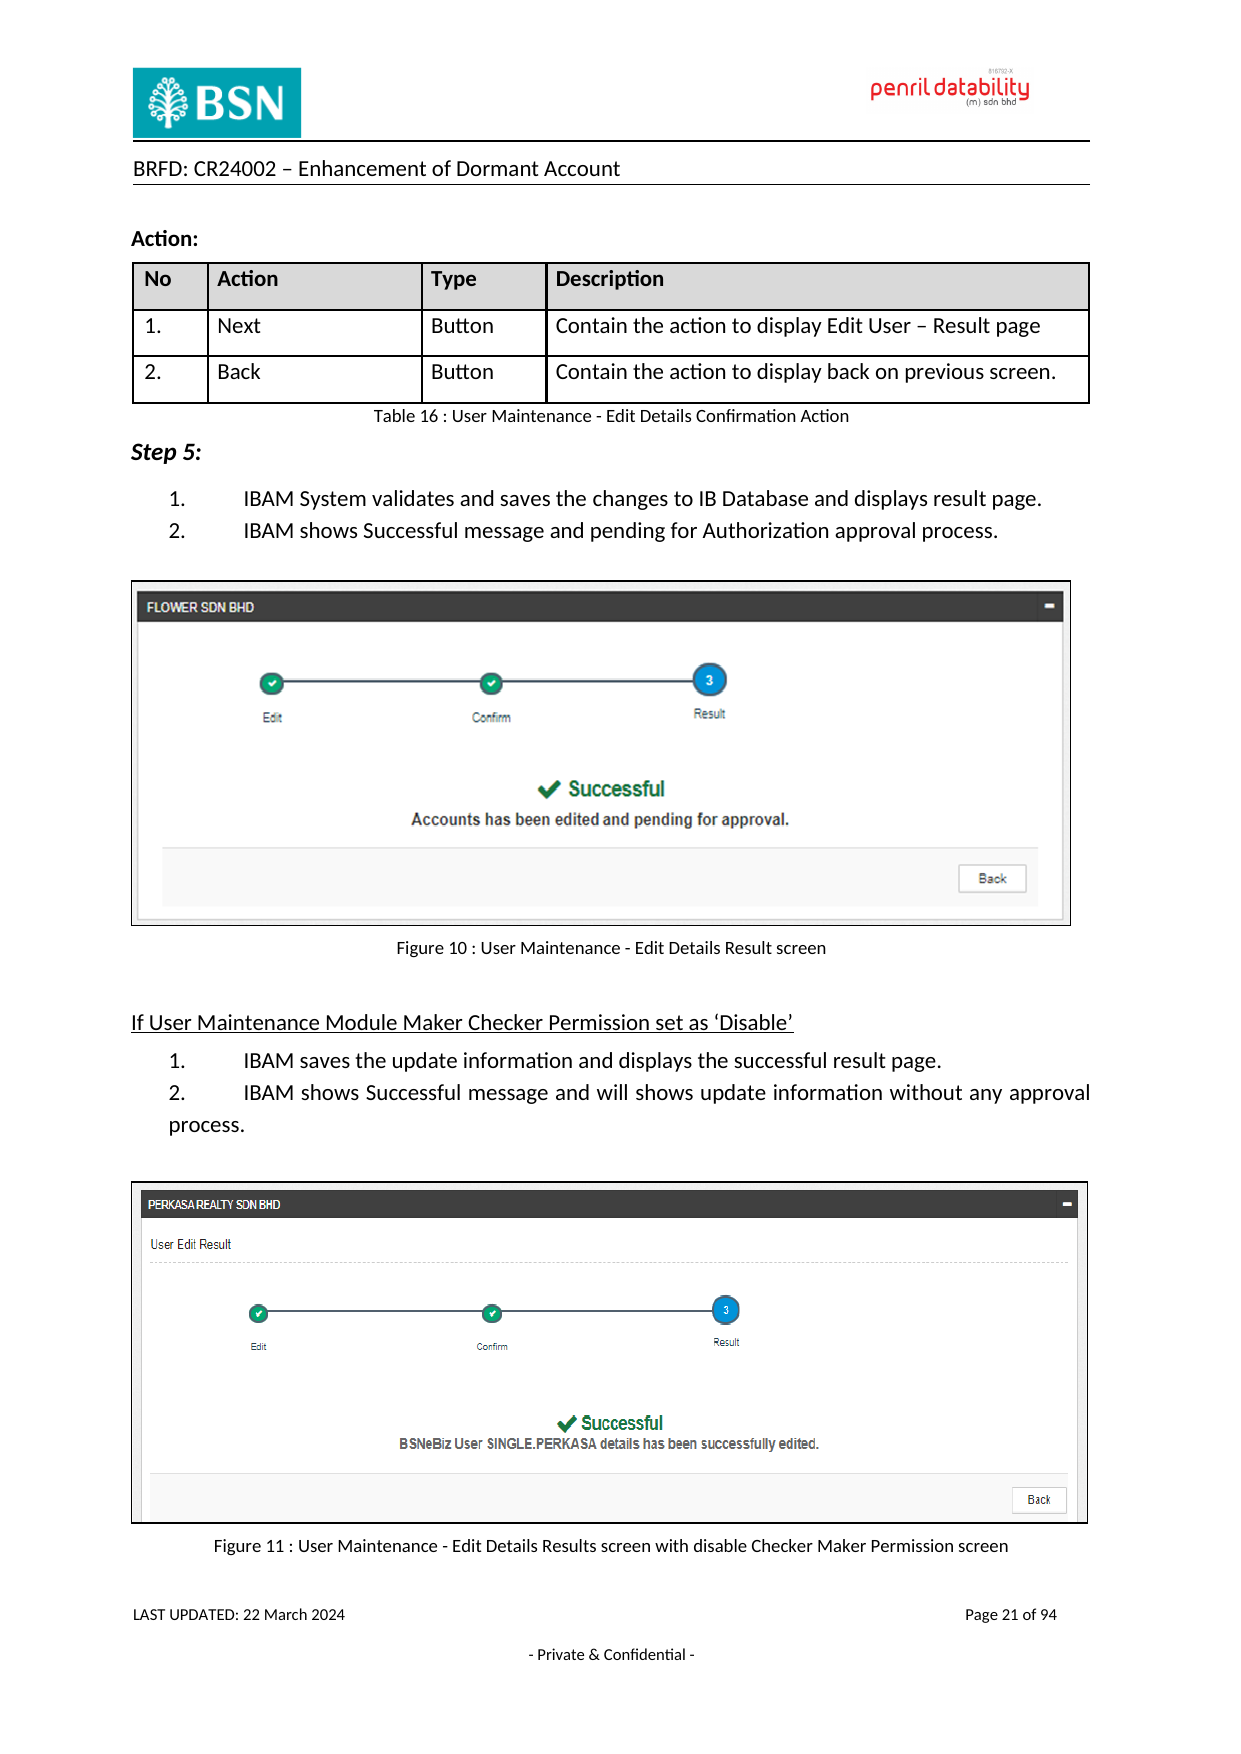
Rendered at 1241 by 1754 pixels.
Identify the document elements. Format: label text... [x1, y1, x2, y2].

table_header Type [423, 264, 545, 309]
table_cell Contain the action to display back on previous screen. [548, 357, 1088, 402]
table_cell Button [423, 311, 545, 355]
list IBAM shows Successful message and pending for Authorization approval process. [168, 516, 1092, 544]
text If User Maintenance Module Maker Checker Permission set as ‘Disable’ [131, 1008, 1092, 1036]
list IBAM saves the update information and displays the successful result page. [168, 1046, 1092, 1074]
text Action: [131, 224, 1092, 252]
list IBAM System validates and saves the changes to IB Database and displays result page. [168, 484, 1092, 512]
table_header Description [548, 264, 1088, 309]
table_cell 1. [134, 311, 207, 355]
text Table 16 : User Maintenance - Edit Details Confirmation Action [133, 404, 1090, 427]
table_cell Back [209, 357, 421, 402]
table_header No [134, 264, 207, 309]
table_cell Button [423, 357, 545, 402]
table_header Action [209, 264, 421, 309]
text Step 5: [131, 436, 1092, 467]
table_cell Contain the action to display Edit User – Result page [548, 311, 1088, 355]
list IBAM shows Successful message and will shows update information without any approval process. [168, 1078, 1092, 1138]
table_cell 2. [134, 357, 207, 402]
text Figure 10 : User Maintenance - Edit Details Result screen [133, 937, 1090, 959]
text Figure 11 : User Maintenance - Edit Details Results screen with disable Checker Maker Permission screen [133, 1534, 1090, 1557]
table_cell Next [209, 311, 421, 355]
